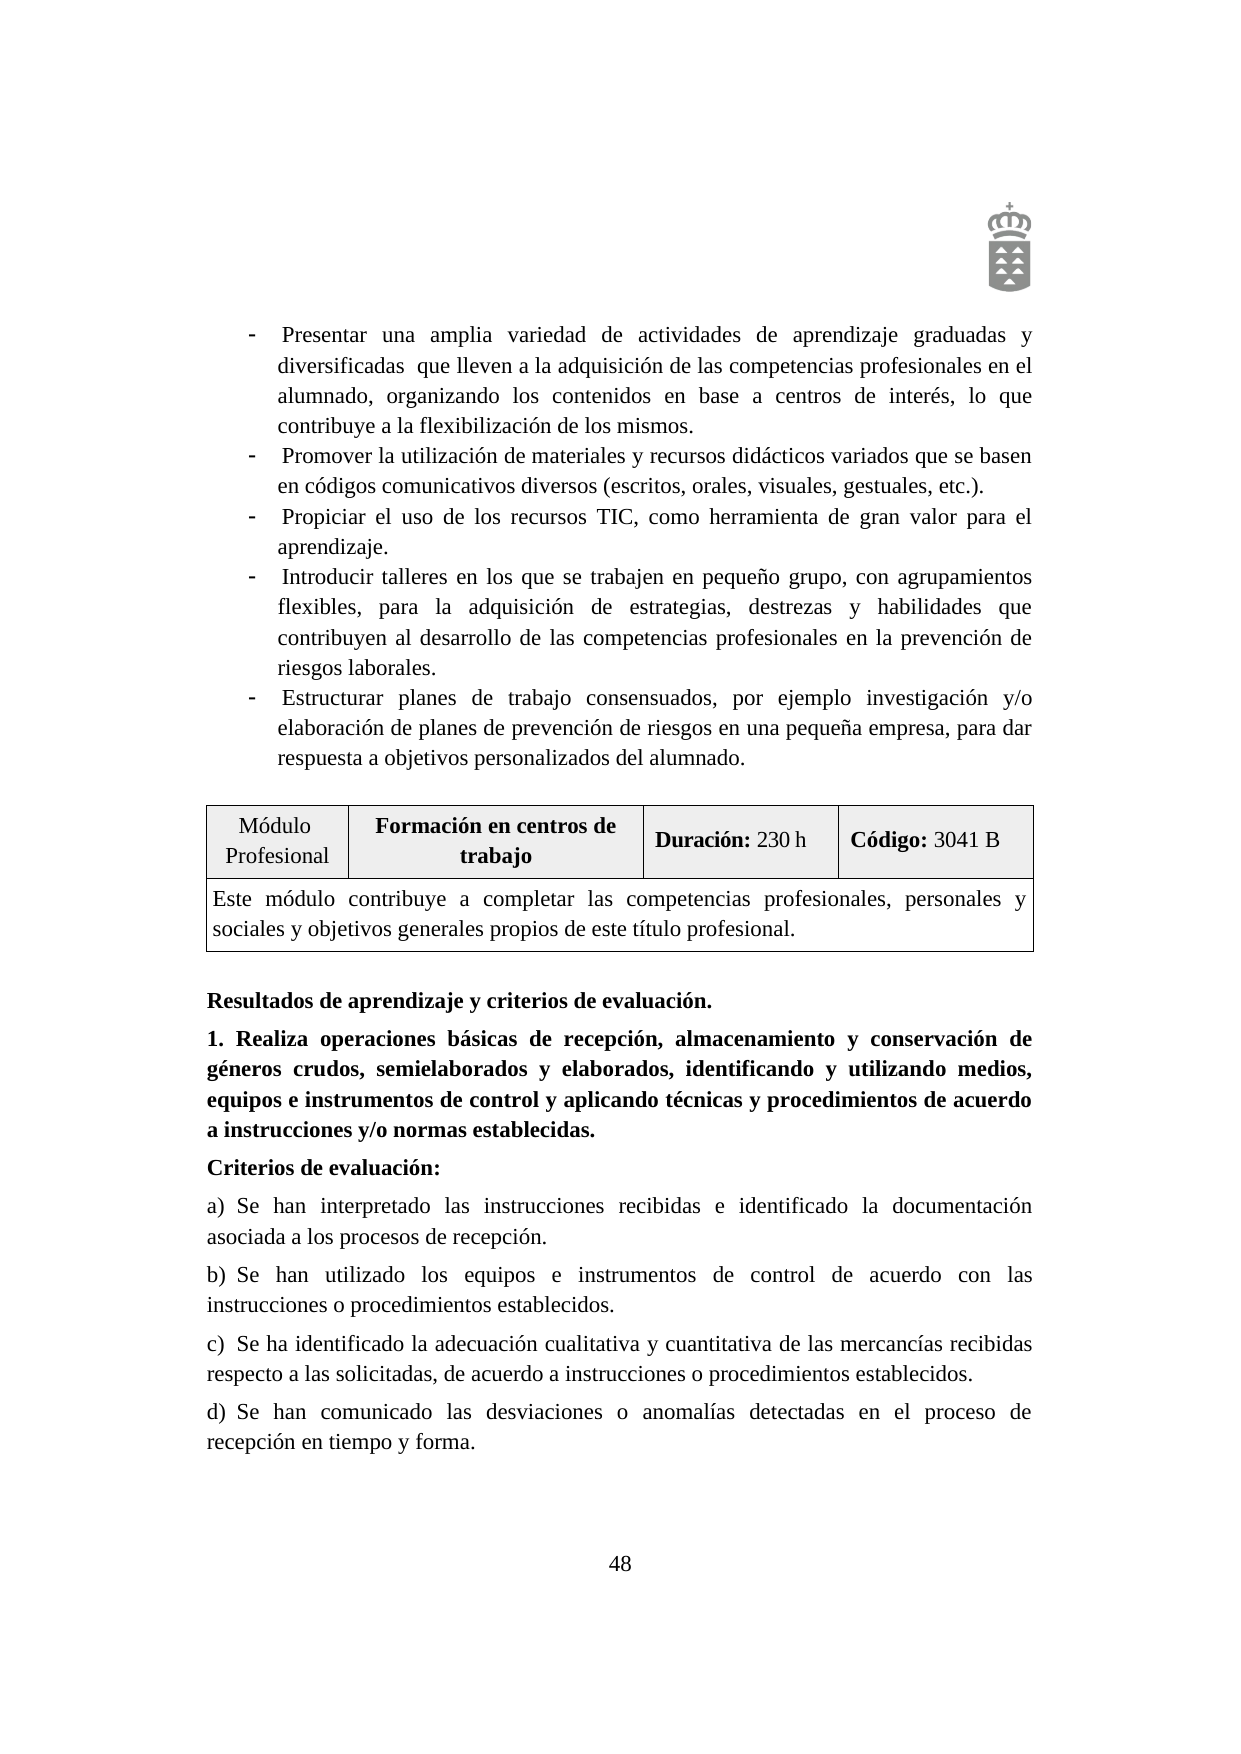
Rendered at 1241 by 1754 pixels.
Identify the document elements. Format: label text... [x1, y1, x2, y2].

list Propiciar el uso de los recursos TIC, como herramienta de gran valor para el aprendizaje. [248, 503, 1033, 559]
text b) Se han utilizado los equipos e instrumentos de control de acuerdo con las instrucciones o procedimientos establecidos. [207, 1261, 1033, 1318]
table_cell Este módulo contribuye a completar las competencias profesionales, personales y sociales y objetivos generales propios de este título profesional. [207, 879, 1033, 951]
list Promover la utilización de materiales y recursos didácticos variados que se basen en códigos comunicativos diversos (escritos, orales, visuales, gestuales, etc.). [248, 442, 1033, 499]
table_header Código: 3041 B [839, 806, 1033, 878]
table_header Formación en centros de trabajo [349, 806, 643, 878]
list Presentar una amplia variedad de actividades de aprendizaje graduadas y diversificadas que lleven a la adquisición de las competencias profesionales en el alumnado, organizando los contenidos en base a centros de interés, lo que contribuye a la flexibilización de los mismos. [248, 322, 1033, 438]
picture [987, 202, 1032, 292]
text Criterios de evaluación: [207, 1154, 1033, 1181]
text 1. Realiza operaciones básicas de recepción, almacenamiento y conservación de géneros crudos, semielaborados y elaborados, identificando y utilizando medios, equipos e instrumentos de control y aplicando técnicas y procedimientos de acuerdo a instrucciones y/o normas establecidas. [207, 1025, 1033, 1142]
text c) Se ha identificado la adecuación cualitativa y cuantitativa de las mercancías recibidas respecto a las solicitadas, de acuerdo a instrucciones o procedimientos establecidos. [207, 1329, 1033, 1386]
text d) Se han comunicado las desviaciones o anomalías detectadas en el proceso de recepción en tiempo y forma. [207, 1398, 1033, 1455]
table_header Módulo Profesional [207, 806, 348, 878]
text a) Se han interpretado las instrucciones recibidas e identificado la documentación asociada a los procesos de recepción. [207, 1192, 1033, 1249]
list Introducir talleres en los que se trabajen en pequeño grupo, con agrupamientos flexibles, para la adquisición de estrategias, destrezas y habilidades que contribuyen al desarrollo de las competencias profesionales en la prevención de riesgos laborales. [248, 563, 1033, 680]
list Estructurar planes de trabajo consensuados, por ejemplo investigación y/o elaboración de planes de prevención de riesgos en una pequeña empresa, para dar respuesta a objetivos personalizados del alumnado. [248, 684, 1033, 771]
table_header Duración: 230 h [644, 806, 838, 878]
text Resultados de aprendizaje y criterios de evaluación. [207, 987, 1033, 1013]
